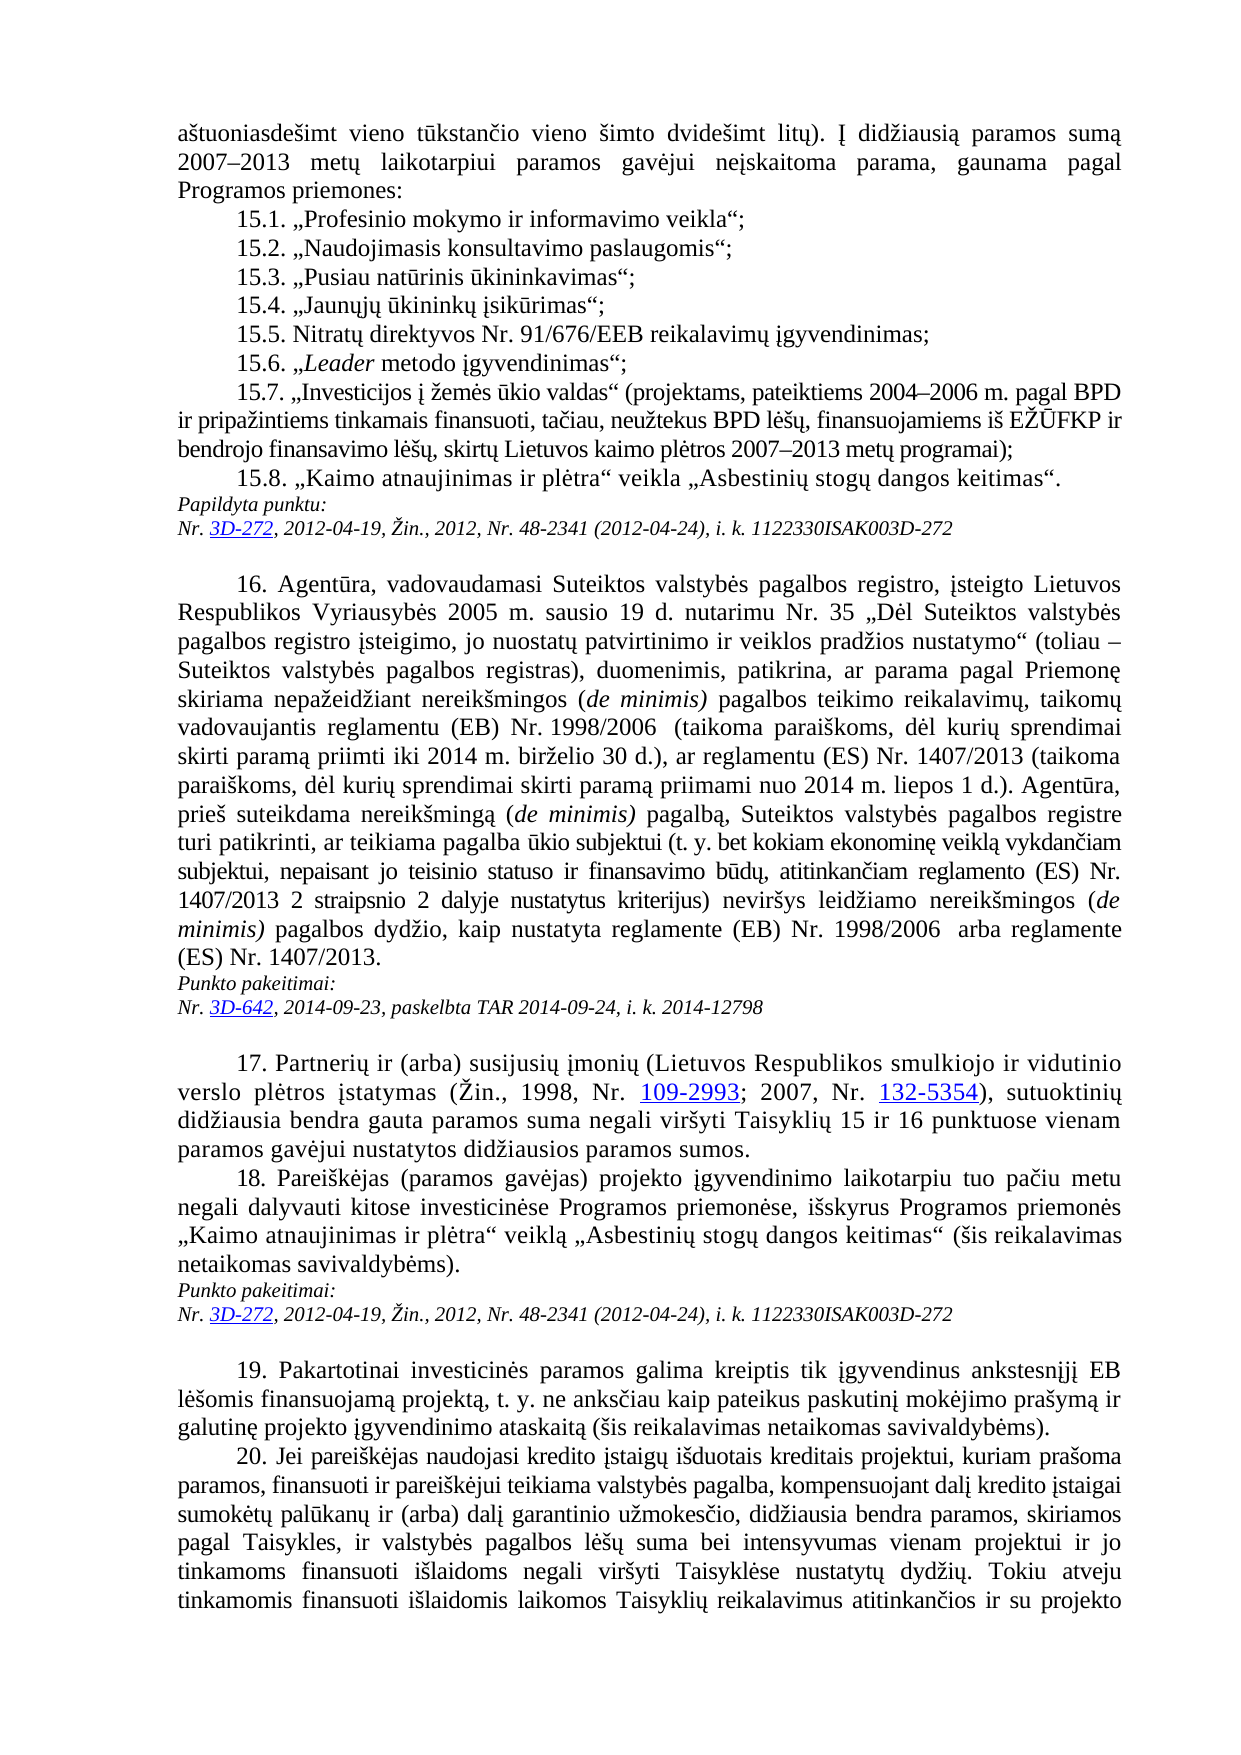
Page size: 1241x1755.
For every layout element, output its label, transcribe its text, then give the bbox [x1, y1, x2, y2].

text 15.8. „Kaimo atnaujinimas ir plėtra“ veikla „Asbestinių stogų dangos keitimas“. [177, 463, 1122, 492]
text 15.3. „Pusiau natūrinis ūkininkavimas“; [177, 262, 1122, 291]
text 15.1. „Profesinio mokymo ir informavimo veikla“; [177, 204, 1122, 233]
text 18. Pareiškėjas (paramos gavėjas) projekto įgyvendinimo laikotarpiu tuo pačiu metu negali dalyvauti kitose investicinėse Programos priemonėse, išskyrus Programos priemonės „Kaimo atnaujinimas ir plėtra“ veiklą „Asbestinių stogų dangos keitimas“ (šis reikalavimas netaikomas savivaldybėms). [177, 1163, 1122, 1278]
text 15.6. „Leader metodo įgyvendinimas“; [177, 348, 1122, 377]
text 15.5. Nitratų direktyvos Nr. 91/676/EEB reikalavimų įgyvendinimas; [177, 319, 1122, 348]
text Punkto pakeitimai: [177, 1278, 1122, 1302]
text Punkto pakeitimai: [177, 971, 1122, 995]
text 19. Pakartotinai investicinės paramos galima kreiptis tik įgyvendinus ankstesnįjį EB lėšomis finansuojamą projektą, t. y. ne anksčiau kaip pateikus paskutinį mokėjimo prašymą ir galutinę projekto įgyvendinimo ataskaitą (šis reikalavimas netaikomas savivaldybėms). [177, 1355, 1122, 1441]
text 15.4. „Jaunųjų ūkininkų įsikūrimas“; [177, 291, 1122, 319]
text 17. Partnerių ir (arba) susijusių įmonių (Lietuvos Respublikos smulkiojo ir vidutinio verslo plėtros įstatymas (Žin., 1998, Nr. 109-2993; 2007, Nr. 132-5354), sutuoktinių didžiausia bendra gauta paramos suma negali viršyti Taisyklių 15 ir 16 punktuose vienam paramos gavėjui nustatytos didžiausios paramos sumos. [177, 1048, 1122, 1163]
text Nr. 3D-642, 2014-09-23, paskelbta TAR 2014-09-24, i. k. 2014-12798 [177, 995, 1122, 1019]
text 20. Jei pareiškėjas naudojasi kredito įstaigų išduotais kreditais projektui, kuriam prašoma paramos, finansuoti ir pareiškėjui teikiama valstybės pagalba, kompensuojant dalį kredito įstaigai sumokėtų palūkanų ir (arba) dalį garantinio užmokesčio, didžiausia bendra paramos, skiriamos pagal Taisykles, ir valstybės pagalbos lėšų suma bei intensyvumas vienam projektui ir jo tinkamoms finansuoti išlaidoms negali viršyti Taisyklėse nustatytų dydžių. Tokiu atveju tinkamomis finansuoti išlaidomis laikomos Taisyklių reikalavimus atitinkančios ir su projekto [177, 1441, 1122, 1614]
text 16. Agentūra, vadovaudamasi Suteiktos valstybės pagalbos registro, įsteigto Lietuvos Respublikos Vyriausybės 2005 m. sausio 19 d. nutarimu Nr. 35 „Dėl Suteiktos valstybės pagalbos registro įsteigimo, jo nuostatų patvirtinimo ir veiklos pradžios nustatymo“ (toliau – Suteiktos valstybės pagalbos registras), duomenimis, patikrina, ar parama pagal Priemonę skiriama nepažeidžiant nereikšmingos (de minimis) pagalbos teikimo reikalavimų, taikomų vadovaujantis reglamentu (EB) Nr. 1998/2006 (taikoma paraiškoms, dėl kurių sprendimai skirti paramą priimti iki 2014 m. birželio 30 d.), ar reglamentu (ES) Nr. 1407/2013 (taikoma paraiškoms, dėl kurių sprendimai skirti paramą priimami nuo 2014 m. liepos 1 d.). Agentūra, prieš suteikdama nereikšmingą (de minimis) pagalbą, Suteiktos valstybės pagalbos registre turi patikrinti, ar teikiama pagalba ūkio subjektui (t. y. bet kokiam ekonominę veiklą vykdančiam subjektui, nepaisant jo teisinio statuso ir finansavimo būdų, atitinkančiam reglamento (ES) Nr. 1407/2013 2 straipsnio 2 dalyje nustatytus kriterijus) neviršys leidžiamo nereikšmingos (de minimis) pagalbos dydžio, kaip nustatyta reglamente (EB) Nr. 1998/2006 arba reglamente (ES) Nr. 1407/2013. [177, 569, 1122, 971]
text Nr. 3D-272, 2012-04-19, Žin., 2012, Nr. 48-2341 (2012-04-24), i. k. 1122330ISAK003D-272 [177, 1302, 1122, 1326]
text 15.7. „Investicijos į žemės ūkio valdas“ (projektams, pateiktiems 2004–2006 m. pagal BPD ir pripažintiems tinkamais finansuoti, tačiau, neužtekus BPD lėšų, finansuojamiems iš EŽŪFKP ir bendrojo finansavimo lėšų, skirtų Lietuvos kaimo plėtros 2007–2013 metų programai); [177, 377, 1122, 463]
text aštuoniasdešimt vieno tūkstančio vieno šimto dvidešimt litų). Į didžiausią paramos sumą 2007–2013 metų laikotarpiui paramos gavėjui neįskaitoma parama, gaunama pagal Programos priemones: [177, 118, 1122, 204]
text Papildyta punktu: [177, 492, 1122, 516]
text 15.2. „Naudojimasis konsultavimo paslaugomis“; [177, 233, 1122, 262]
text Nr. 3D-272, 2012-04-19, Žin., 2012, Nr. 48-2341 (2012-04-24), i. k. 1122330ISAK003D-272 [177, 516, 1122, 540]
